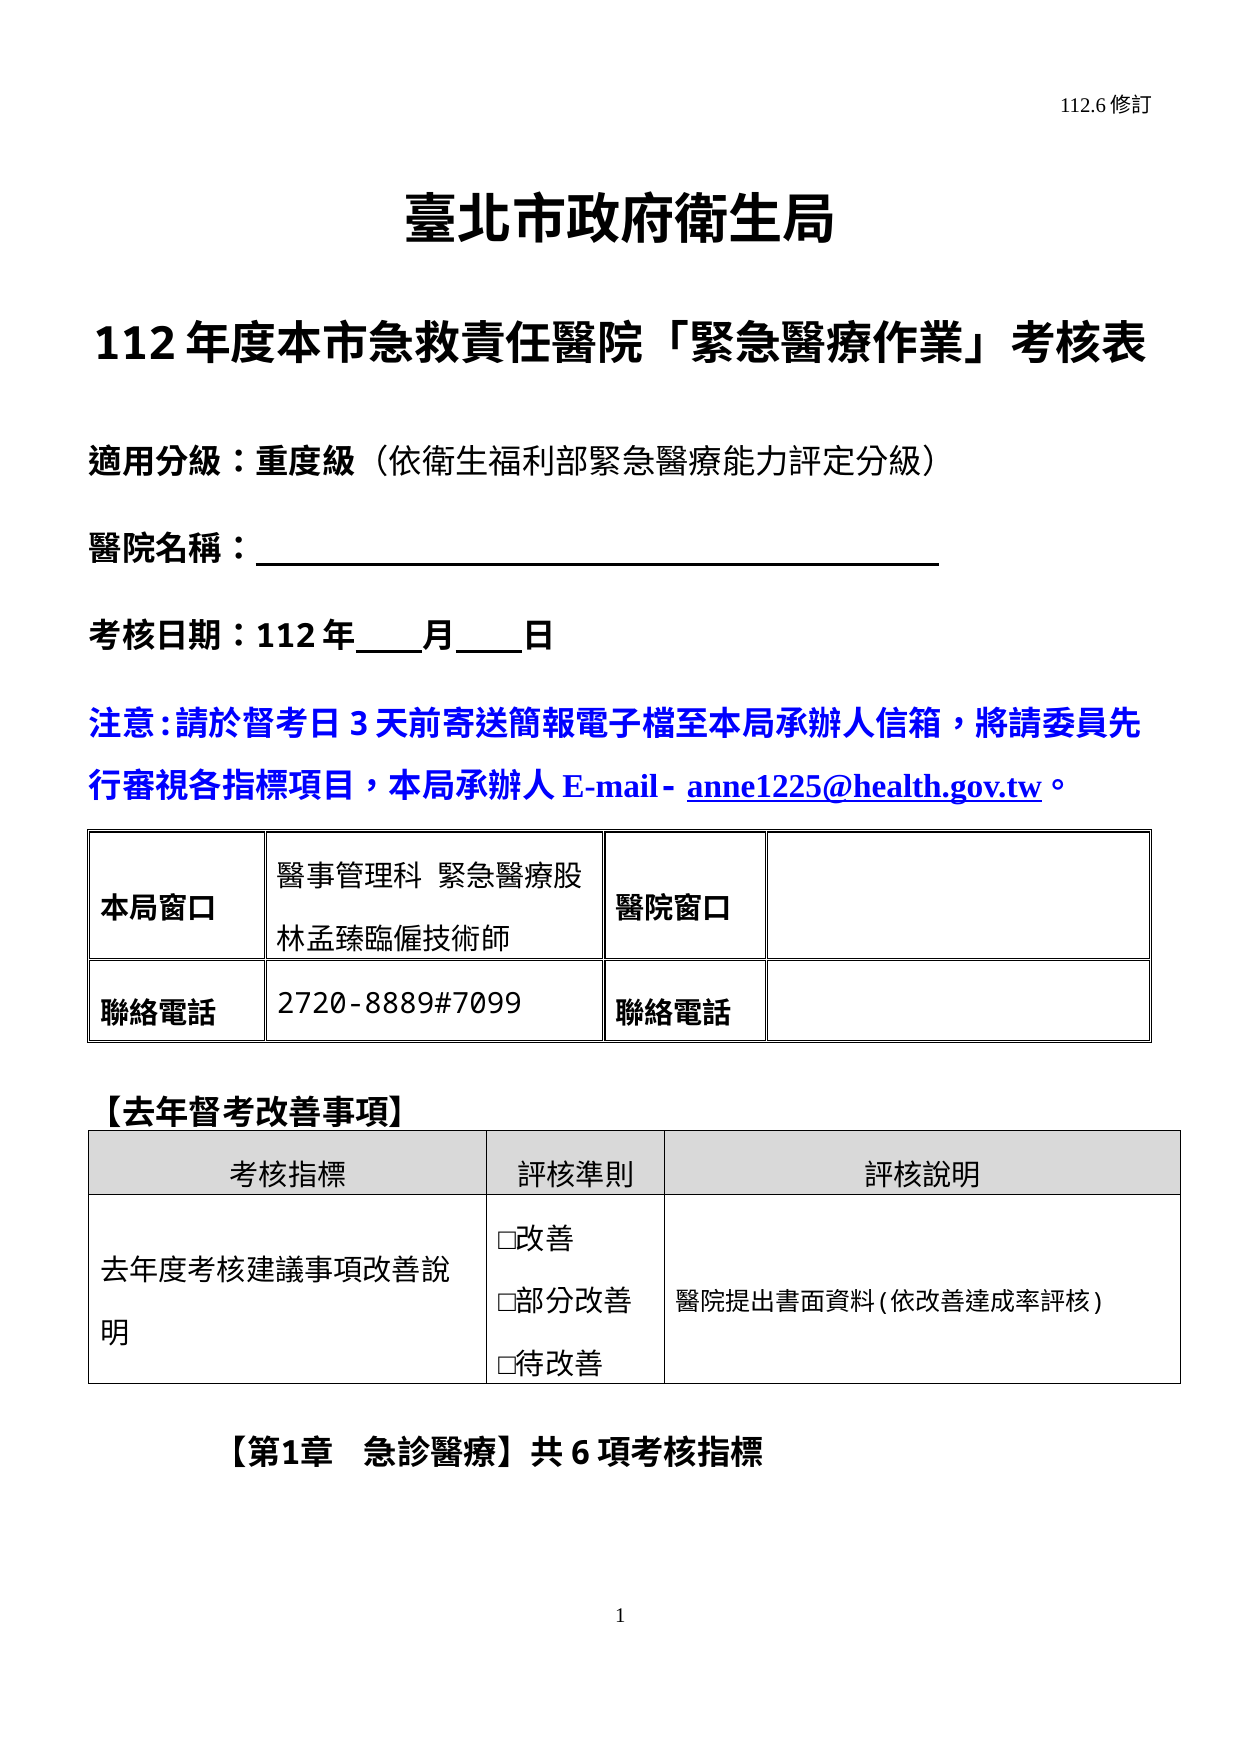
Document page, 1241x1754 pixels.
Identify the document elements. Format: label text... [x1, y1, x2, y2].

text 注意:請於督考日3天前寄送簡報電子檔至本局承辦人信箱，將請委員先行審視各指標項目，本局承辦人E-mail- anne1225@health.gov.tw。 [89, 679, 1152, 804]
text 考核日期：112年 月 日 [89, 592, 1152, 654]
text 適用分級：重度級（依衛生福利部緊急醫療能力評定分級） [89, 417, 1152, 479]
text 醫院名稱： [89, 504, 1152, 567]
text 【去年督考改善事項】 [89, 1068, 1152, 1130]
table_header [768, 833, 1149, 957]
table_header 本局窗口 [90, 833, 264, 957]
table_header 醫事管理科 緊急醫療股 林孟臻臨僱技術師 [267, 833, 602, 957]
table_cell 醫院提出書面資料(依改善達成率評核) [665, 1195, 1180, 1382]
text 臺北市政府衛生局 [89, 142, 1152, 267]
table_cell □改善 □部分改善 □待改善 [487, 1195, 664, 1382]
table_cell 2720-8889#7099 [267, 961, 602, 1040]
table_header 評核準則 [487, 1131, 664, 1194]
table_header 醫院窗口 [606, 833, 765, 957]
table_header 考核指標 [89, 1131, 486, 1194]
table_header 評核說明 [665, 1131, 1180, 1194]
table_cell 去年度考核建議事項改善說明 [89, 1195, 486, 1382]
table_cell 聯絡電話 [90, 961, 264, 1040]
table_cell 聯絡電話 [606, 961, 765, 1040]
list 急診醫療】共6項考核指標 [214, 1408, 1152, 1471]
text 112年度本市急救責任醫院「緊急醫療作業」考核表 [89, 267, 1152, 392]
table_cell [768, 961, 1149, 1040]
